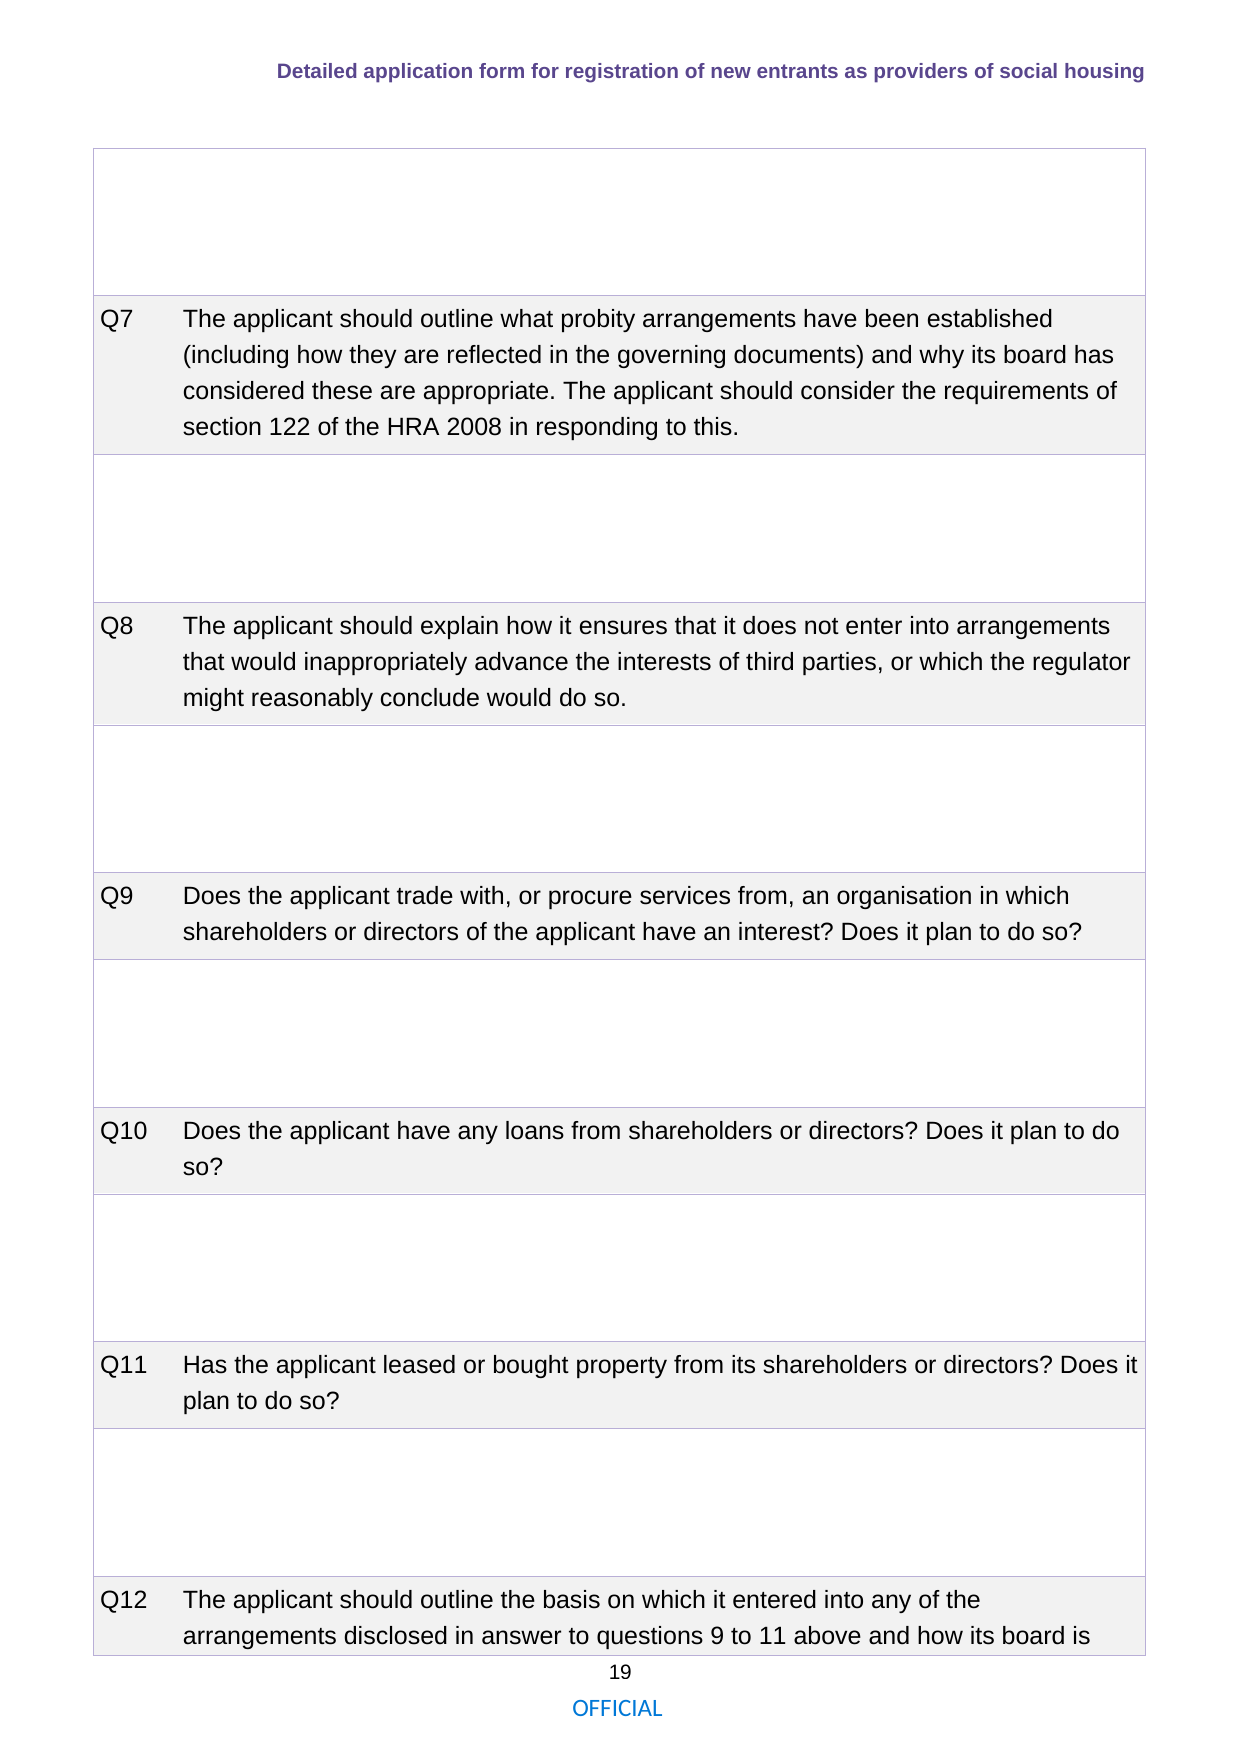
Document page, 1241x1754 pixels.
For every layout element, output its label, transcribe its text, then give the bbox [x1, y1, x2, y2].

table_cell [94, 960, 1145, 1107]
table_cell [94, 726, 1145, 872]
table_cell [94, 1195, 1145, 1341]
table_cell [94, 149, 1145, 295]
table_cell Q11 Has the applicant leased or bought property from its shareholders or directors? Does it plan to do so? [94, 1342, 1145, 1428]
table_cell Q9 Does the applicant trade with, or procure services from, an organisation in which shareholders or directors of the applicant have an interest? Does it plan to do so? [94, 873, 1145, 959]
table_cell Q7 The applicant should outline what probity arrangements have been established (including how they are reflected in the governing documents) and why its board has considered these are appropriate. The applicant should consider the requirements of section 122 of the HRA 2008 in responding to this. [94, 296, 1145, 454]
table_cell [94, 455, 1145, 602]
table_cell Q10 Does the applicant have any loans from shareholders or directors? Does it plan to do so? [94, 1108, 1145, 1193]
table_cell Q12 The applicant should outline the basis on which it entered into any of the arrangements disclosed in answer to questions 9 to 11 above and how its board is [94, 1577, 1145, 1655]
table_cell Q8 The applicant should explain how it ensures that it does not enter into arrangements that would inappropriately advance the interests of third parties, or which the regulator might reasonably conclude would do so. [94, 603, 1145, 724]
table_cell [94, 1429, 1145, 1576]
